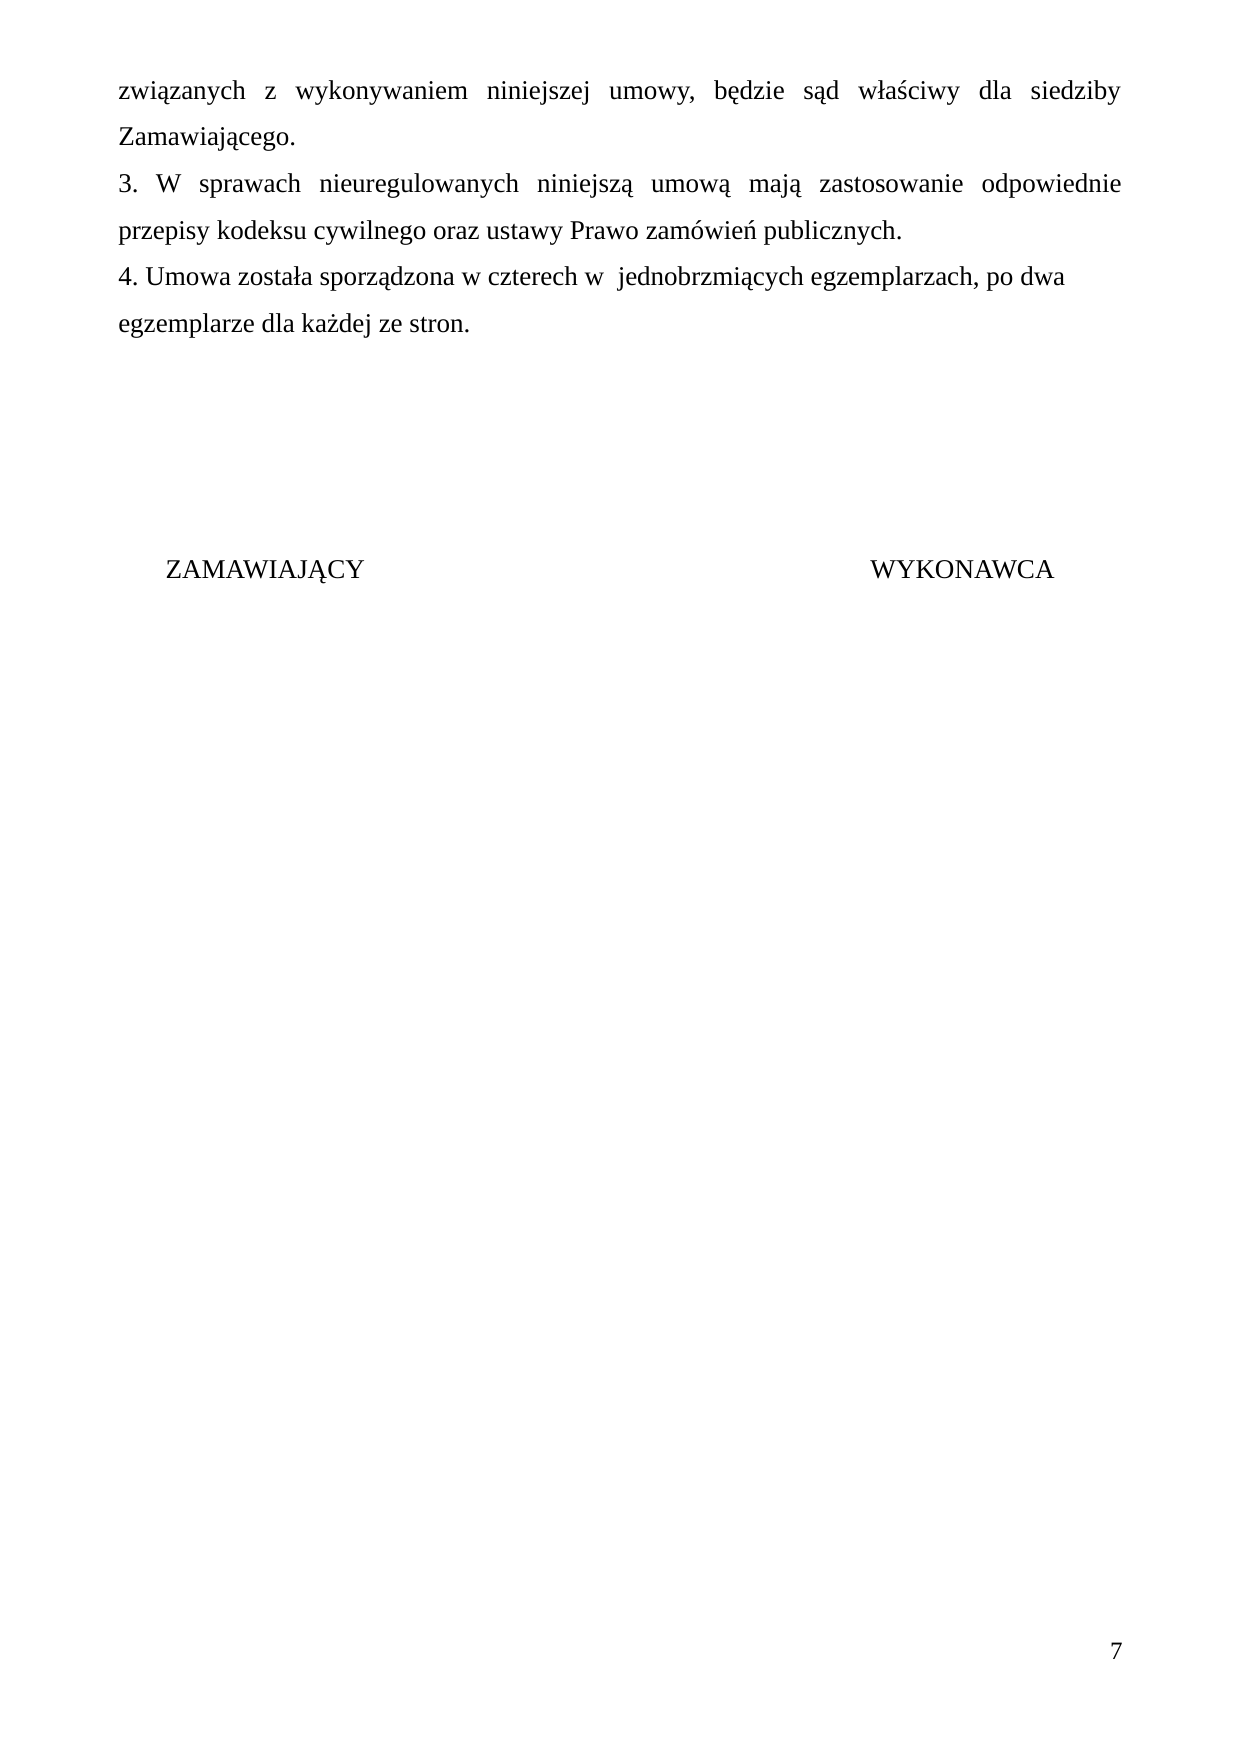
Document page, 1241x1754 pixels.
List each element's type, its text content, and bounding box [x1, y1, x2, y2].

text 4. Umowa została sporządzona w czterech w jednobrzmiących egzemplarzach, po dwa egzemplarze dla każdej ze stron. [118, 260, 1122, 338]
text ZAMAWIAJĄCY WYKONAWCA [118, 553, 1122, 584]
text 3. W sprawach nieuregulowanych niniejszą umową mają zastosowanie odpowiednie przepisy kodeksu cywilnego oraz ustawy Prawo zamówień publicznych. [118, 167, 1122, 245]
text związanych z wykonywaniem niniejszej umowy, będzie sąd właściwy dla siedziby Zamawiającego. [118, 74, 1122, 152]
